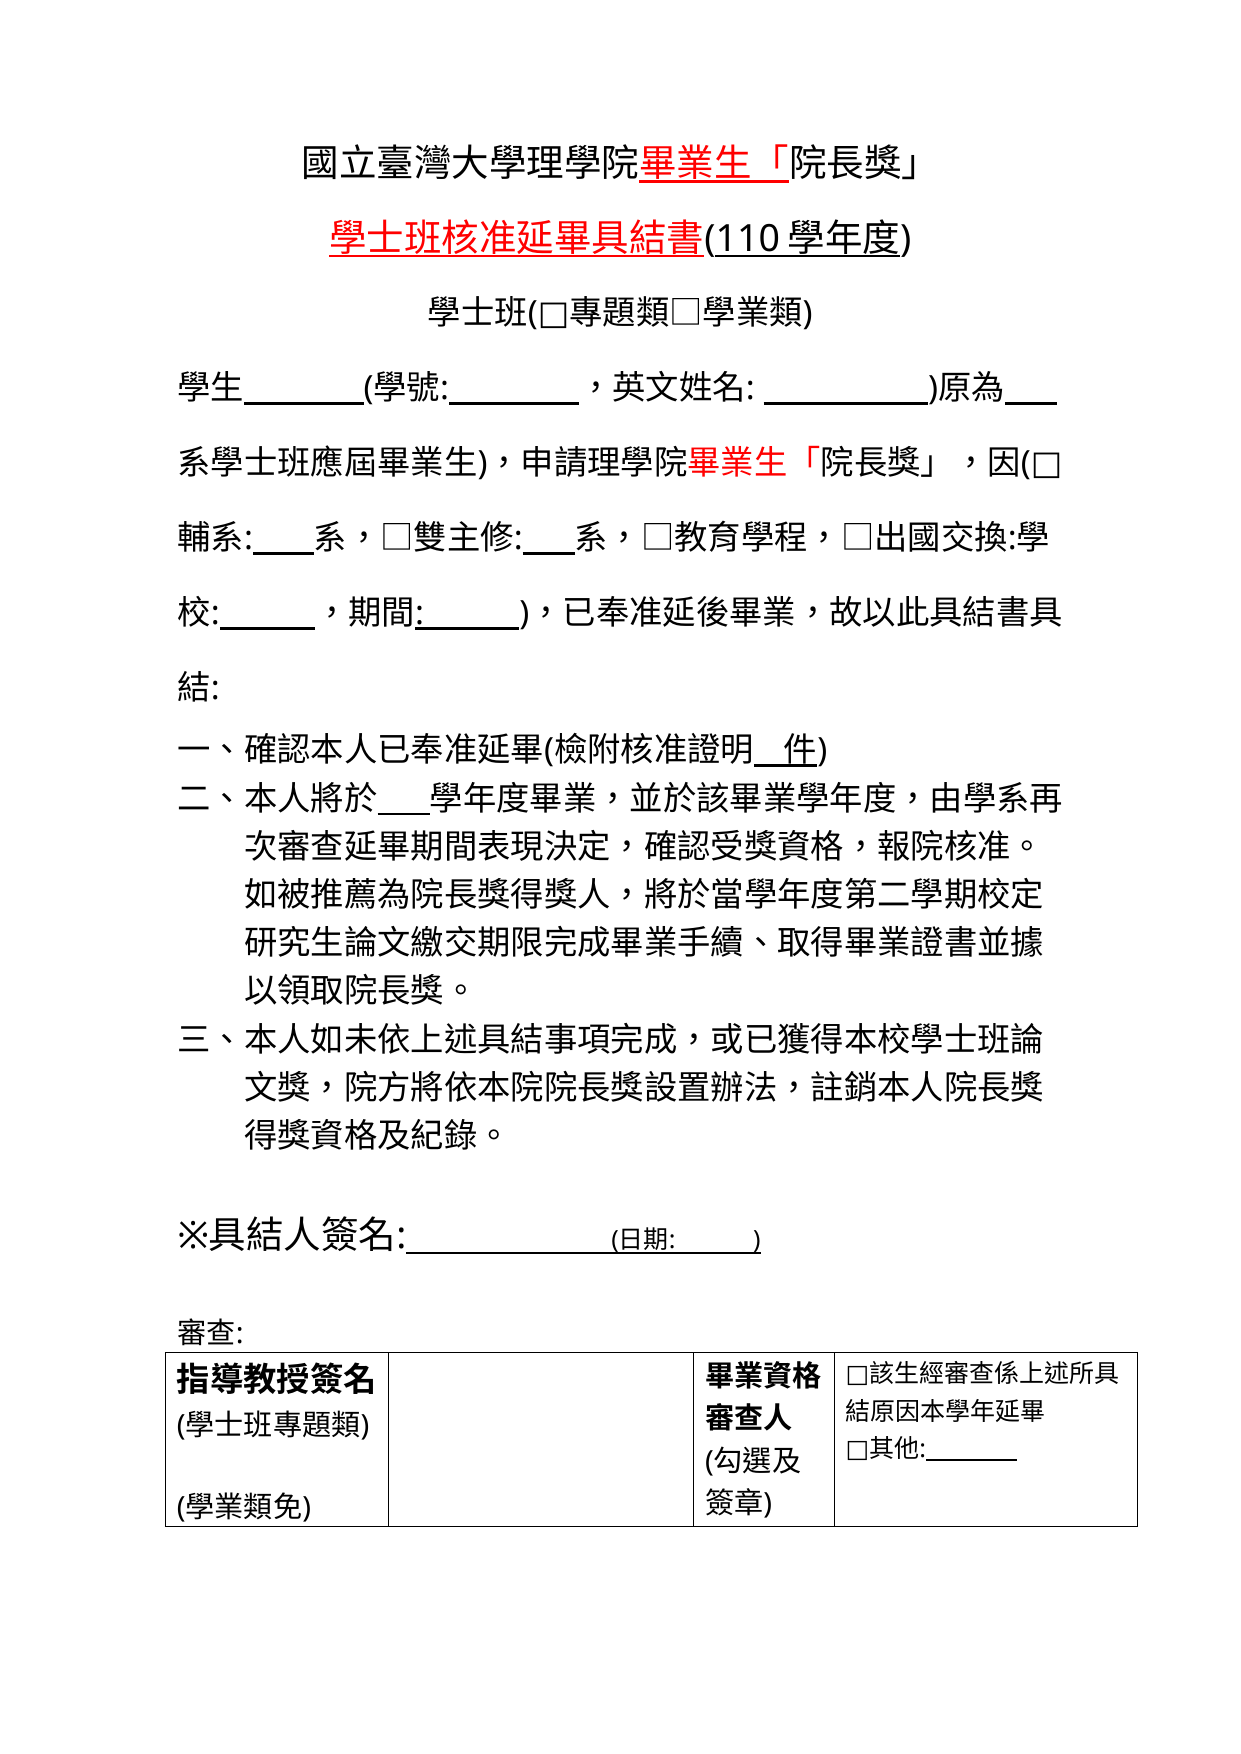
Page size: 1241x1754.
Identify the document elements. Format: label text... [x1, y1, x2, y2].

text ※具結人簽名: (日期: ) [177, 1195, 1063, 1270]
text 二、本人將於 學年度畢業，並於該畢業學年度，由學系再次審查延畢期間表現決定，確認受獎資格，報院核准。如被推薦為院長獎得獎人，將於當學年度第二學期校定研究生論文繳交期限完成畢業手續、取得畢業證書並據以領取院長獎。 [177, 771, 1063, 1012]
table_header 畢業資格審查人 (勾選及簽章) [694, 1353, 834, 1526]
text 學生 (學號: ，英文姓名: )原為 系學士班應屆畢業生)，申請理學院畢業生「院長獎」，因(□輔系: 系，□雙主修: 系，□教育學程，□出國交換:學校: ，期間: )，已奉准延後畢業，故以此具結書具結: [177, 348, 1063, 723]
text 三、本人如未依上述具結事項完成，或已獲得本校學士班論文獎，院方將依本院院長獎設置辦法，註銷本人院長獎得獎資格及紀錄。 [177, 1012, 1063, 1157]
table_header [389, 1353, 693, 1526]
text 審查: [177, 1309, 1063, 1352]
text 學士班(□專題類□學業類) [177, 273, 1063, 348]
table_header 指導教授簽名(學士班專題類) (學業類免) [166, 1353, 388, 1526]
text 一、確認本人已奉准延畢(檢附核准證明 件) [177, 723, 1063, 771]
table_header □該生經審查係上述所具結原因本學年延畢 □其他: [835, 1353, 1137, 1526]
text 國立臺灣大學理學院畢業生「院長獎」 [177, 123, 1063, 198]
text 學士班核准延畢具結書(110學年度) [177, 198, 1063, 273]
